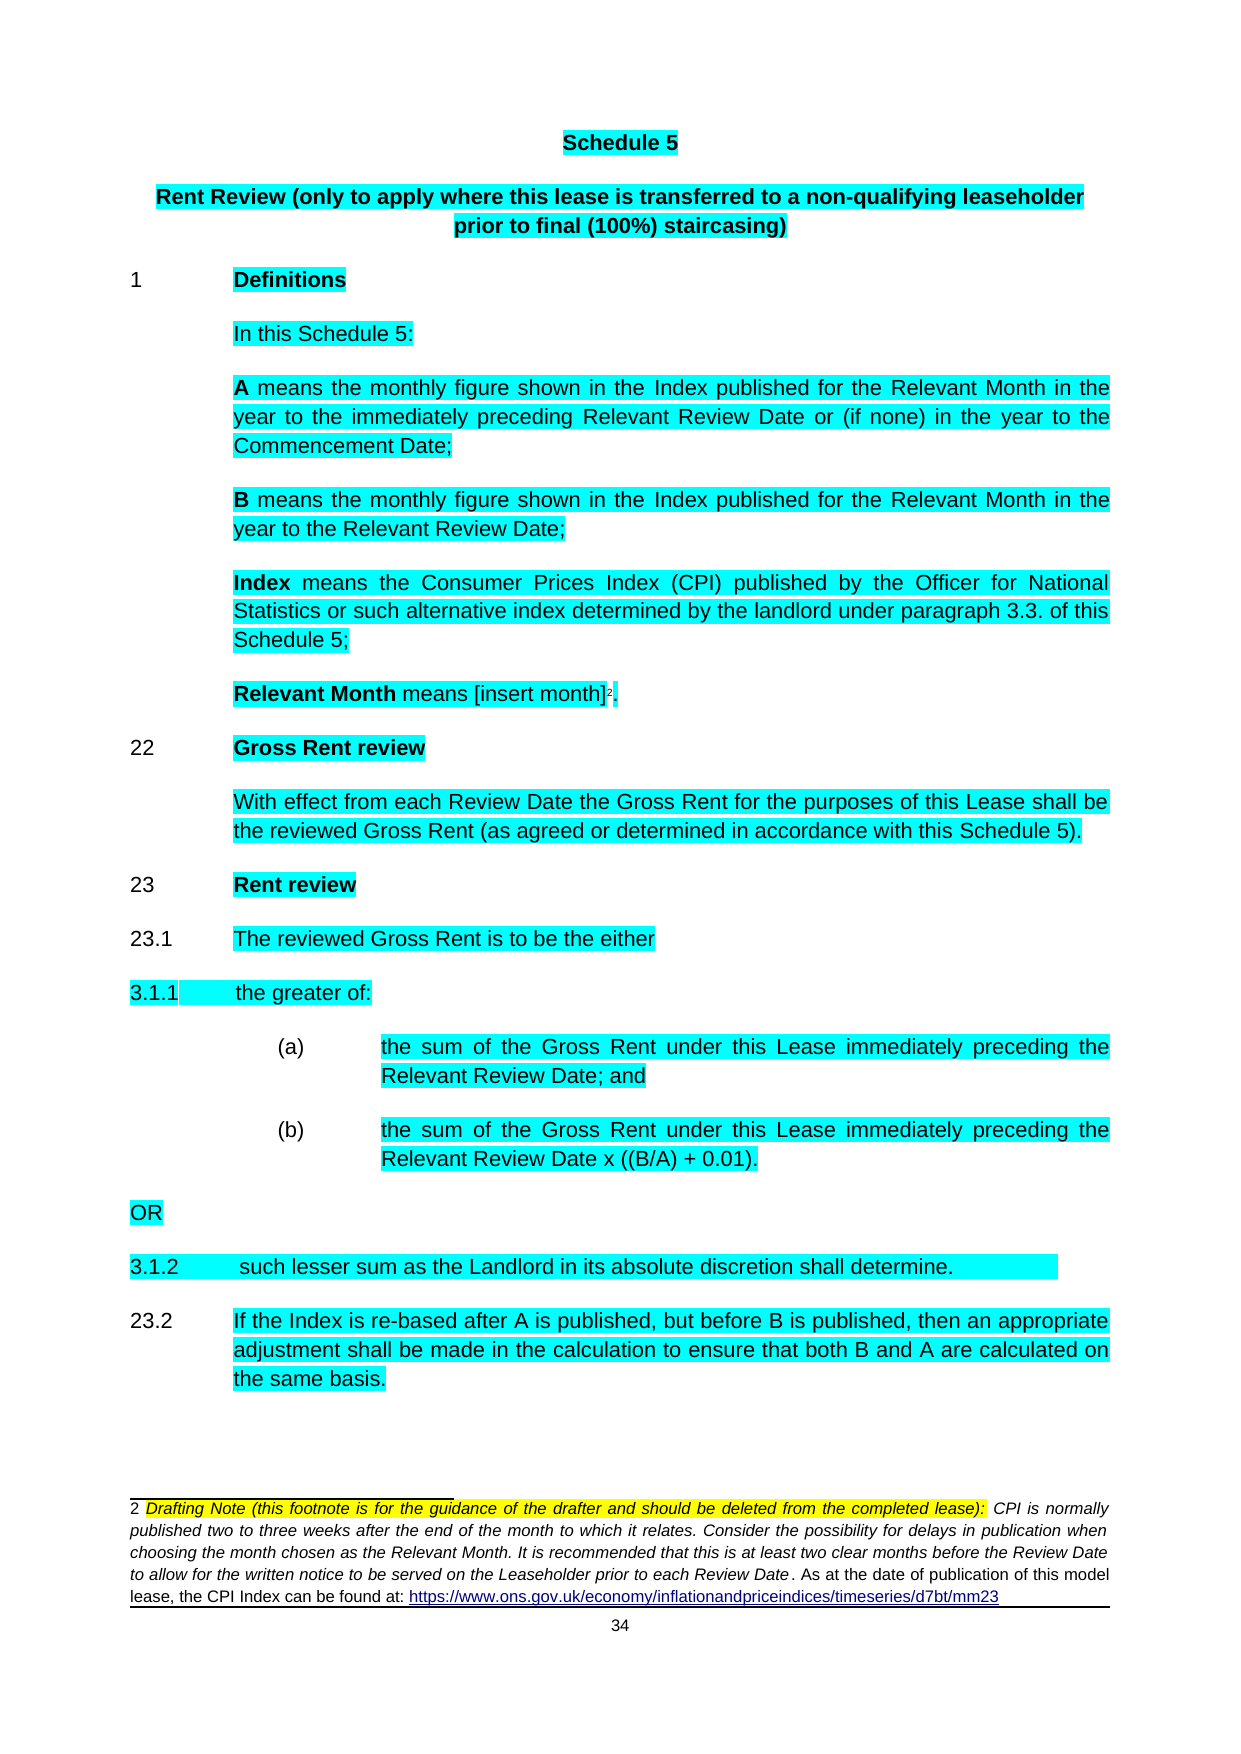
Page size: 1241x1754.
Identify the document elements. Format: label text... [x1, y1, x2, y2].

text Drafting Note (this footnote is for the guidance of the drafter and should be deleted from the completed lease): CPI is normally published two to three weeks after the end of the month to which it relates. Consider the possibility for delays in publication when choosing the month chosen as the Relevant Month. It is recommended that this is at least two clear months before the Review Date to allow for the written notice to be served on the Leaseholder prior to each Review Date. As at the date of publication of this model lease, the CPI Index can be found at: https://www.ons.gov.uk/economy/inflationandpriceindices/timeseries/d7bt/mm23 [130, 1499, 1110, 1606]
list If the Index is re-based after A is published, but before B is published, then an appropriate adjustment shall be made in the calculation to ensure that both B and A are calculated on the same basis. [130, 1308, 1110, 1391]
text 3.1.2 such lesser sum as the Landlord in its absolute discretion shall determine. [130, 1254, 1110, 1279]
text In this ‎Schedule 5: [233, 321, 1110, 346]
text Index means the Consumer Prices Index (CPI) published by the Officer for National Statistics or such alternative index determined by the landlord under paragraph 3.3. of this Schedule 5; [233, 569, 1110, 653]
text Rent Review (only to apply where this lease is transferred to a non-qualifying leaseholder prior to final (100%) staircasing) [130, 184, 1110, 238]
list Definitions [130, 267, 1110, 292]
text B means the monthly figure shown in the Index published for the Relevant Month in the year to the Relevant Review Date; [233, 487, 1110, 541]
list the sum of the Gross Rent under this Lease immediately preceding the Relevant Review Date x ((B/A) + 0.01). [277, 1117, 1110, 1171]
text OR [130, 1200, 1110, 1225]
text A means the monthly figure shown in the Index published for the Relevant Month in the year to the immediately preceding Relevant Review Date or (if none) in the year to the Commencement Date; [233, 375, 1110, 458]
list Rent review [130, 872, 1110, 897]
text Schedule 5 [130, 130, 1110, 155]
text With effect from each Review Date the Gross Rent for the purposes of this Lease shall be the reviewed Gross Rent (as agreed or determined in accordance with this ‎Schedule 5). [233, 789, 1110, 843]
list the sum of the Gross Rent under this Lease immediately preceding the Relevant Review Date; and [277, 1034, 1110, 1088]
list the greater of: [130, 980, 1110, 1005]
list Gross Rent review [130, 735, 1110, 761]
text Relevant Month means [insert month]. [233, 681, 1110, 707]
list The reviewed Gross Rent is to be the either [130, 926, 1110, 951]
